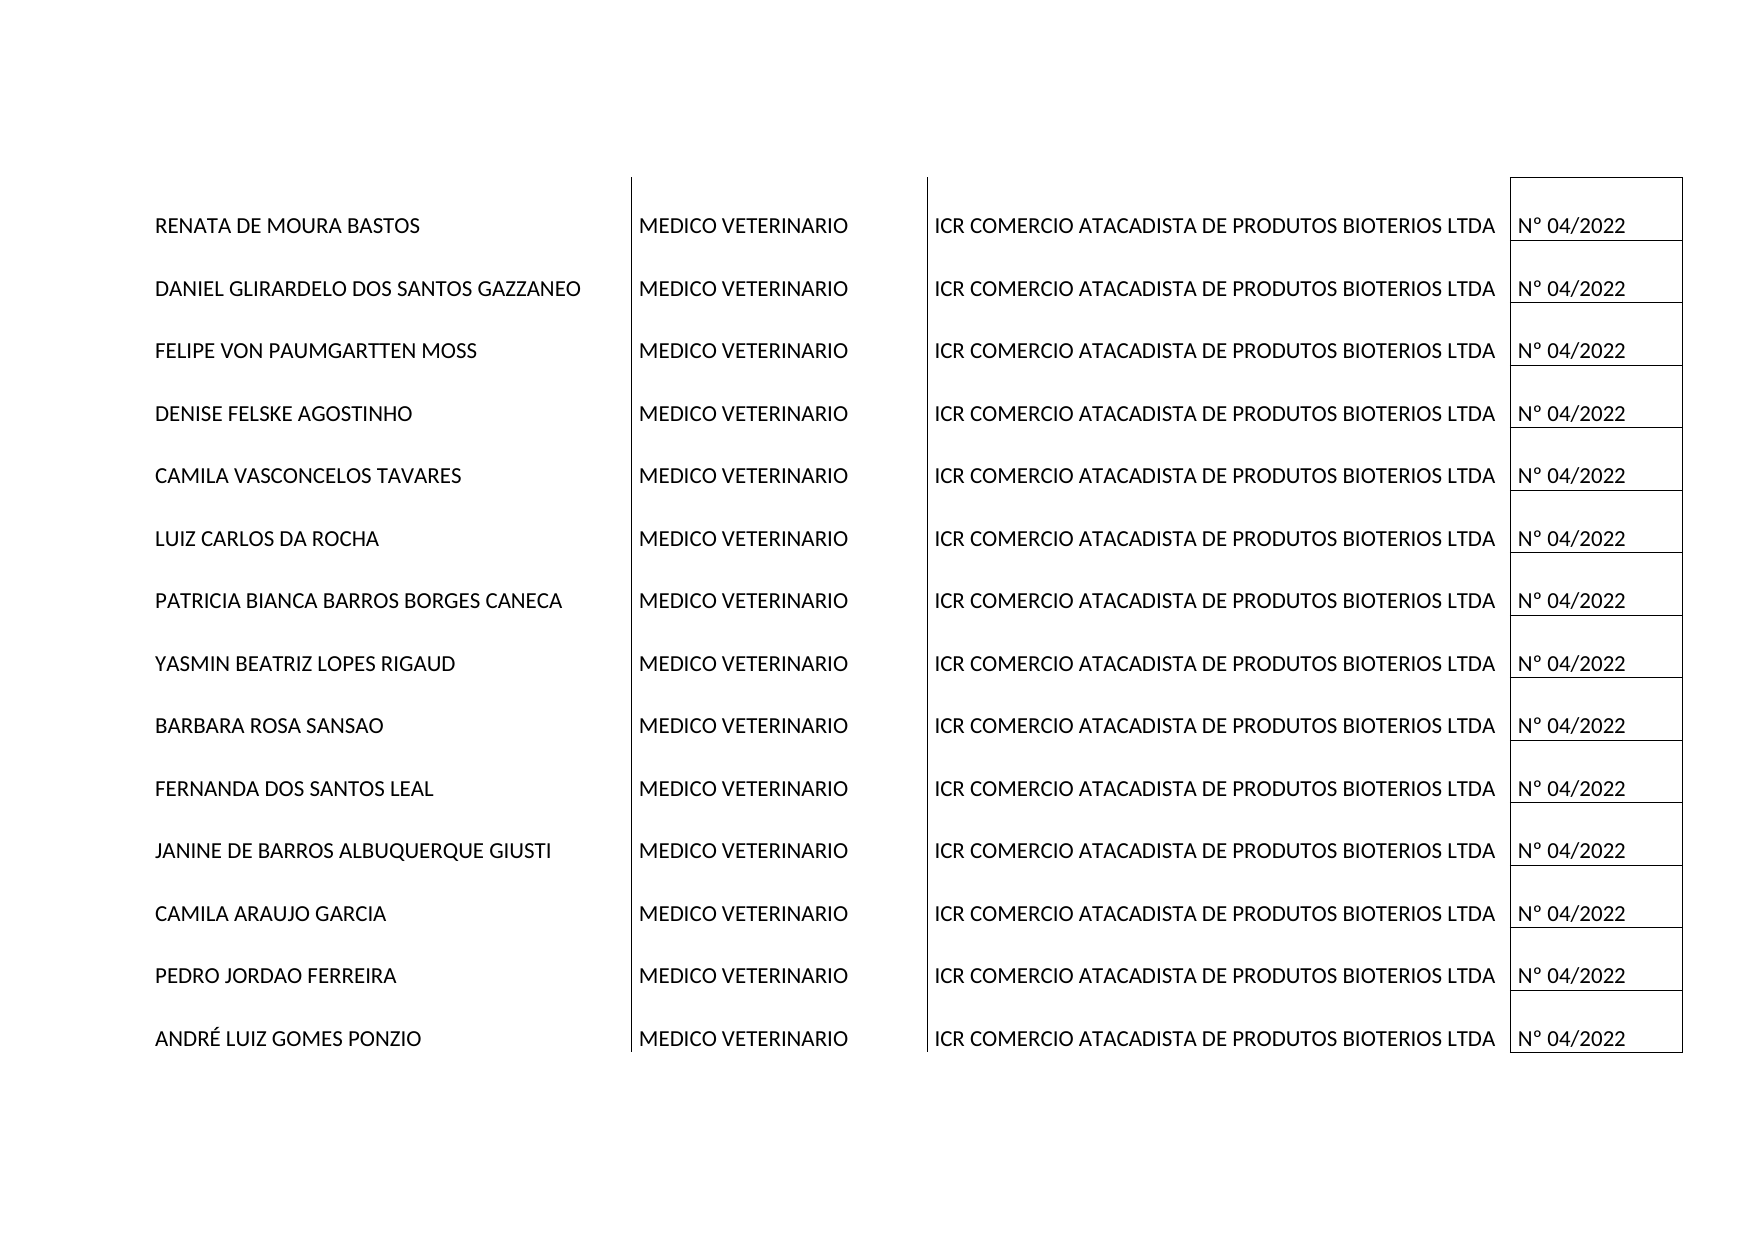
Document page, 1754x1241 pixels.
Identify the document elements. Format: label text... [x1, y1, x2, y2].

table_cell MEDICO VETERINARIO [632, 427, 927, 490]
table_cell ICR COMERCIO ATACADISTA DE PRODUTOS BIOTERIOS LTDA [928, 865, 1510, 927]
table_cell MEDICO VETERINARIO [632, 927, 927, 990]
table_cell ICR COMERCIO ATACADISTA DE PRODUTOS BIOTERIOS LTDA [928, 802, 1510, 865]
table_cell FELIPE VON PAUMGARTTEN MOSS [148, 302, 631, 365]
table_cell Nº 04/2022 [1511, 178, 1682, 240]
table_cell ICR COMERCIO ATACADISTA DE PRODUTOS BIOTERIOS LTDA [928, 177, 1510, 240]
table_cell MEDICO VETERINARIO [632, 552, 927, 615]
table_cell Nº 04/2022 [1511, 803, 1682, 865]
table_cell DENISE FELSKE AGOSTINHO [148, 365, 631, 427]
table_cell Nº 04/2022 [1511, 866, 1682, 927]
table_cell Nº 04/2022 [1511, 741, 1682, 802]
table_cell Nº 04/2022 [1511, 991, 1682, 1052]
table_cell ICR COMERCIO ATACADISTA DE PRODUTOS BIOTERIOS LTDA [928, 240, 1510, 302]
table_cell Nº 04/2022 [1511, 928, 1682, 990]
table_cell MEDICO VETERINARIO [632, 615, 927, 677]
table_cell Nº 04/2022 [1511, 303, 1682, 365]
table_cell PATRICIA BIANCA BARROS BORGES CANECA [148, 552, 631, 615]
table_cell ICR COMERCIO ATACADISTA DE PRODUTOS BIOTERIOS LTDA [928, 740, 1510, 802]
table_cell MEDICO VETERINARIO [632, 740, 927, 802]
table_cell CAMILA VASCONCELOS TAVARES [148, 427, 631, 490]
table_cell MEDICO VETERINARIO [632, 677, 927, 740]
table_cell ICR COMERCIO ATACADISTA DE PRODUTOS BIOTERIOS LTDA [928, 365, 1510, 427]
table_cell CAMILA ARAUJO GARCIA [148, 865, 631, 927]
table_cell ICR COMERCIO ATACADISTA DE PRODUTOS BIOTERIOS LTDA [928, 677, 1510, 740]
table_cell FERNANDA DOS SANTOS LEAL [148, 740, 631, 802]
table_cell DANIEL GLIRARDELO DOS SANTOS GAZZANEO [148, 240, 631, 302]
table_cell JANINE DE BARROS ALBUQUERQUE GIUSTI [148, 802, 631, 865]
table_cell MEDICO VETERINARIO [632, 302, 927, 365]
table_cell PEDRO JORDAO FERREIRA [148, 927, 631, 990]
table_cell ICR COMERCIO ATACADISTA DE PRODUTOS BIOTERIOS LTDA [928, 427, 1510, 490]
table_cell Nº 04/2022 [1511, 616, 1682, 677]
table_cell ANDRÉ LUIZ GOMES PONZIO [148, 990, 631, 1052]
table_cell Nº 04/2022 [1511, 491, 1682, 552]
table_cell MEDICO VETERINARIO [632, 490, 927, 552]
table_cell ICR COMERCIO ATACADISTA DE PRODUTOS BIOTERIOS LTDA [928, 990, 1510, 1052]
table_cell Nº 04/2022 [1511, 366, 1682, 427]
table_cell MEDICO VETERINARIO [632, 365, 927, 427]
table_cell BARBARA ROSA SANSAO [148, 677, 631, 740]
table_cell ICR COMERCIO ATACADISTA DE PRODUTOS BIOTERIOS LTDA [928, 615, 1510, 677]
table_cell Nº 04/2022 [1511, 428, 1682, 490]
table_cell MEDICO VETERINARIO [632, 240, 927, 302]
table_cell MEDICO VETERINARIO [632, 990, 927, 1052]
table_cell Nº 04/2022 [1511, 678, 1682, 740]
table_cell MEDICO VETERINARIO [632, 865, 927, 927]
table_cell Nº 04/2022 [1511, 241, 1682, 302]
table_cell RENATA DE MOURA BASTOS [148, 177, 631, 240]
table_cell ICR COMERCIO ATACADISTA DE PRODUTOS BIOTERIOS LTDA [928, 552, 1510, 615]
table_cell MEDICO VETERINARIO [632, 802, 927, 865]
table_cell YASMIN BEATRIZ LOPES RIGAUD [148, 615, 631, 677]
table_cell LUIZ CARLOS DA ROCHA [148, 490, 631, 552]
table_cell MEDICO VETERINARIO [632, 177, 927, 240]
table_cell ICR COMERCIO ATACADISTA DE PRODUTOS BIOTERIOS LTDA [928, 927, 1510, 990]
table_cell ICR COMERCIO ATACADISTA DE PRODUTOS BIOTERIOS LTDA [928, 490, 1510, 552]
table_cell Nº 04/2022 [1511, 553, 1682, 615]
table_cell ICR COMERCIO ATACADISTA DE PRODUTOS BIOTERIOS LTDA [928, 302, 1510, 365]
